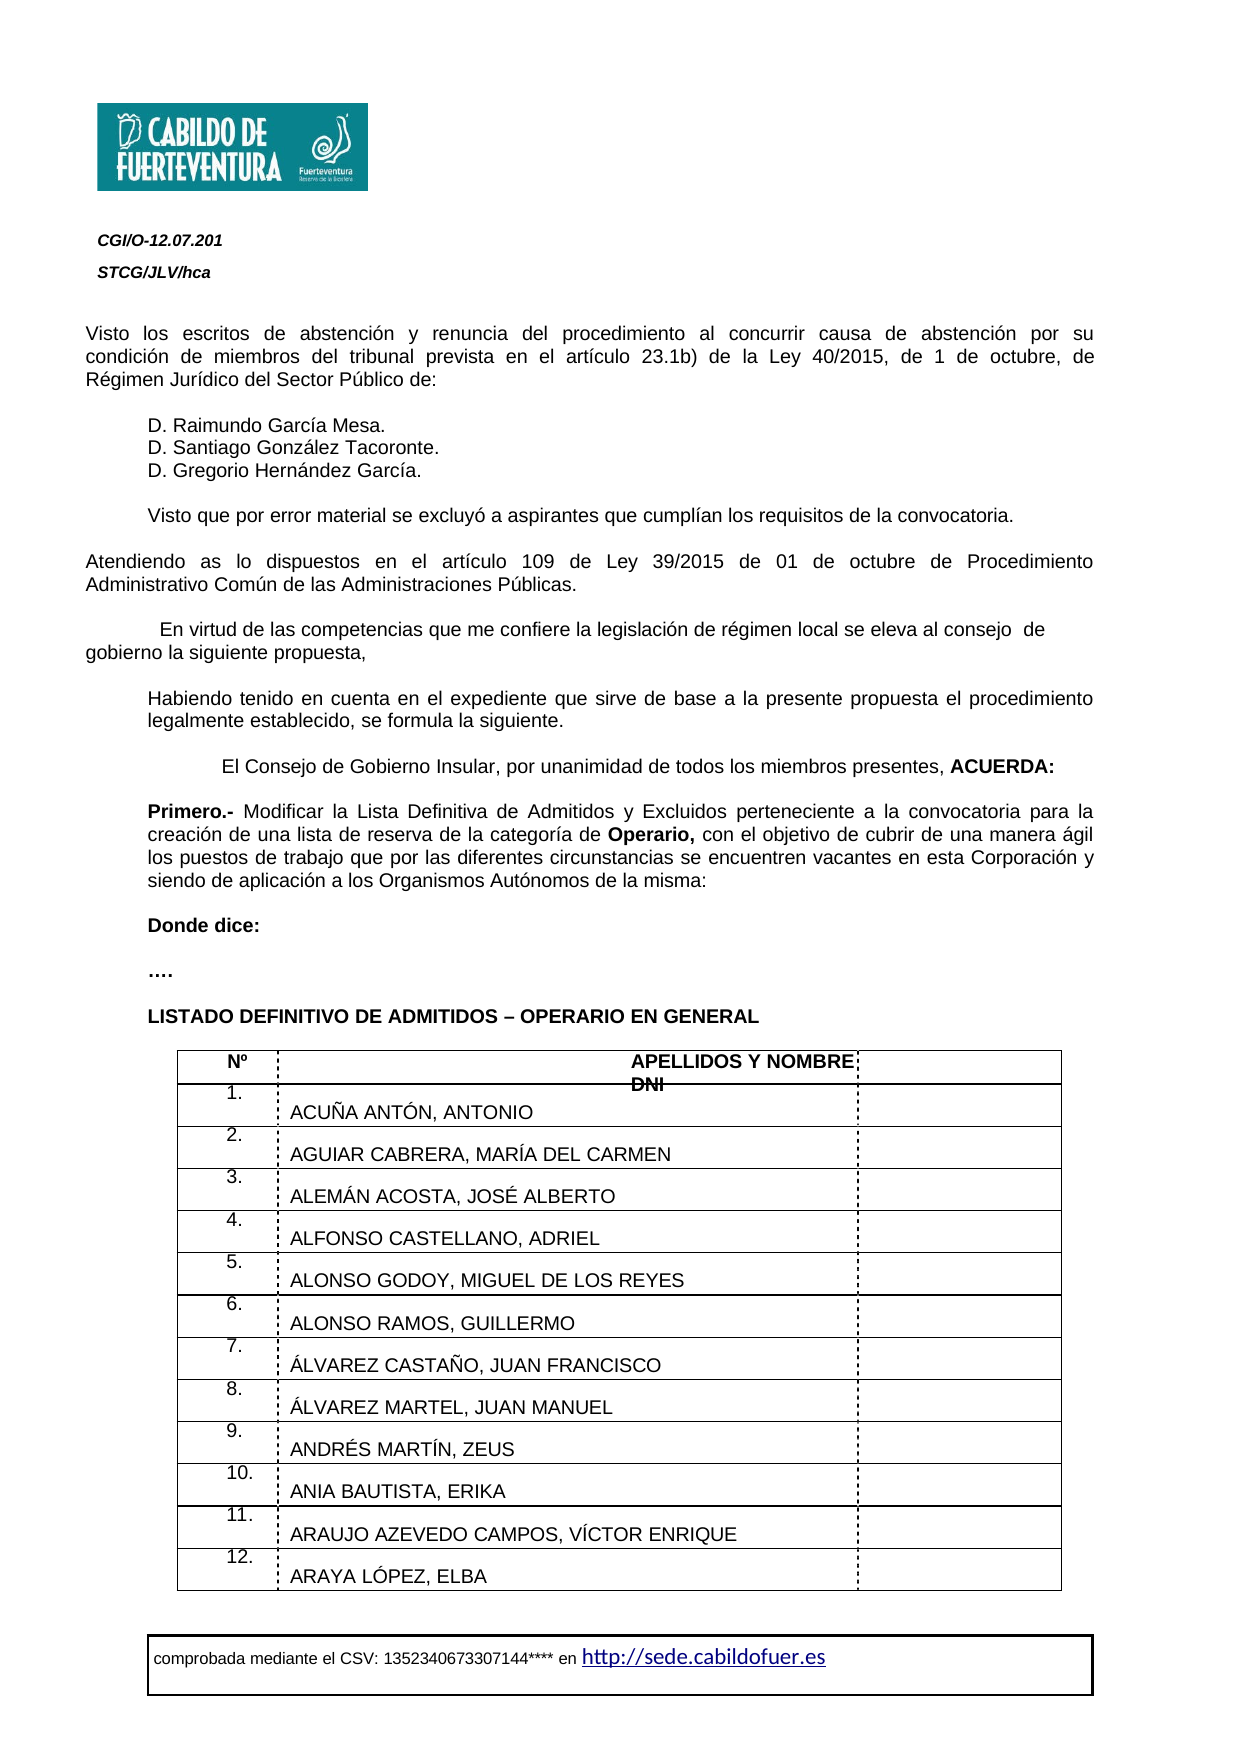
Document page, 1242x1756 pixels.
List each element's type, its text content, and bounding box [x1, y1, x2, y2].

text En virtud de las competencias que me confiere la legislación de régimen local se eleva al consejo de gobierno la siguiente propuesta, [85, 618, 1086, 664]
text Visto los escritos de abstención y renuncia del procedimiento al concurrir causa de abstención por su condición de miembros del tribunal prevista en el artículo 23.1b) de la Ley 40/2015, de 1 de octubre, de Régimen Jurídico del Sector Público de: [85, 322, 1094, 391]
text D. Raimundo García Mesa. [147, 413, 1106, 436]
text Atendiendo as lo dispuestos en el artículo 109 de Ley 39/2015 de 01 de octubre de Procedimiento Administrativo Común de las Administraciones Públicas. [85, 550, 1094, 595]
text D. Gregorio Hernández García. [147, 459, 1106, 482]
text LISTADO DEFINITIVO DE ADMITIDOS – OPERARIO EN GENERAL [147, 1005, 1106, 1027]
text Visto que por error material se excluyó a aspirantes que cumplían los requisitos de la convocatoria. [147, 504, 1106, 527]
text Habiendo tenido en cuenta en el expediente que sirve de base a la presente propuesta el procedimiento legalmente establecido, se formula la siguiente. [147, 686, 1094, 732]
text …. [147, 959, 1106, 982]
text D. Santiago González Tacoronte. [147, 436, 1106, 459]
text Primero.- Modificar la Lista Definitiva de Admitidos y Excluidos perteneciente a la convocatoria para la creación de una lista de reserva de la categoría de Operario, con el objetivo de cubrir de una manera ágil los puestos de trabajo que por las diferentes circunstancias se encuentren vacantes en esta Corporación y siendo de aplicación a los Organismos Autónomos de la misma: [147, 800, 1094, 892]
text El Consejo de Gobierno Insular, por unanimidad de todos los miembros presentes, ACUERDA: [147, 754, 1106, 777]
subtitle Donde dice: [147, 914, 1106, 937]
